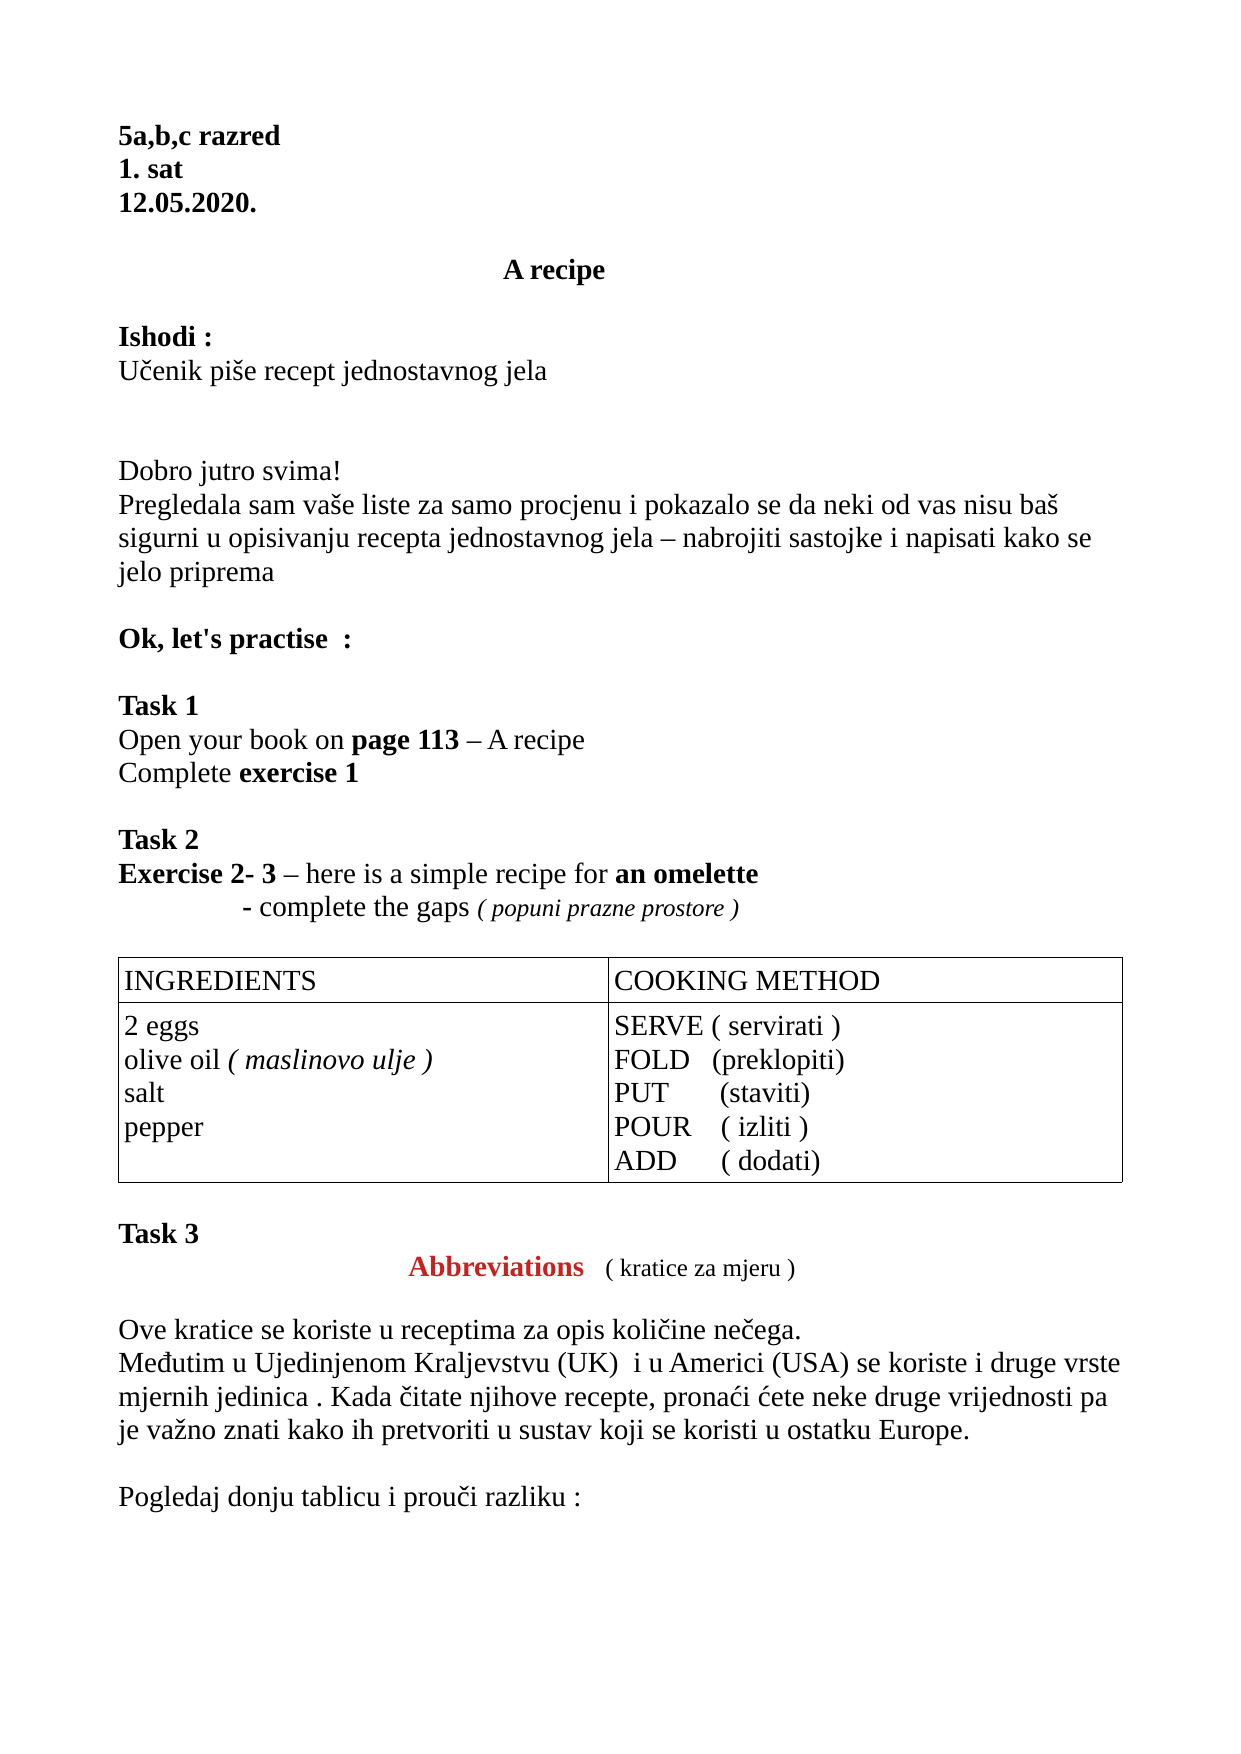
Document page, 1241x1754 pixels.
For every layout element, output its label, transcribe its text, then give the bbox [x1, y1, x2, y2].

table_header INGREDIENTS [119, 958, 608, 1002]
table_cell SERVE ( servirati ) FOLD (preklopiti) PUT (staviti) POUR ( izliti ) ADD ( dodati) [609, 1003, 1122, 1182]
text Exercise 2- 3 – here is a simple recipe for an omelette [118, 856, 1122, 889]
text 12.05.2020. [118, 185, 1122, 219]
table_cell 2 eggs olive oil ( maslinovo ulje ) salt pepper [119, 1003, 608, 1182]
text Abbreviations ( kratice za mjeru ) [118, 1249, 1122, 1283]
text Ok, let's practise : [118, 621, 1122, 655]
text Pregledala sam vaše liste za samo procjenu i pokazalo se da neki od vas nisu baš sigurni u opisivanju recepta jednostavnog jela – nabrojiti sastojke i napisati kako se jelo priprema [118, 487, 1122, 588]
text 5a,b,c razred [118, 118, 1122, 152]
text Pogledaj donju tablicu i prouči razliku : [118, 1479, 1122, 1513]
text Task 3 [118, 1216, 1122, 1249]
text Međutim u Ujedinjenom Kraljevstvu (UK) i u Americi (USA) se koriste i druge vrste mjernih jedinica . Kada čitate njihove recepte, pronaći ćete neke druge vrijednosti pa je važno znati kako ih pretvoriti u sustav koji se koristi u ostatku Europe. [118, 1345, 1122, 1446]
text Ishodi : [118, 319, 1122, 353]
text - complete the gaps ( popuni prazne prostore ) [118, 889, 1122, 923]
text Učenik piše recept jednostavnog jela [118, 353, 1122, 386]
text Complete exercise 1 [118, 755, 1122, 789]
text Open your book on page 113 – A recipe [118, 722, 1122, 755]
text Ove kratice se koriste u receptima za opis količine nečega. [118, 1312, 1122, 1345]
text Dobro jutro svima! [118, 453, 1122, 487]
text Task 1 [118, 688, 1122, 722]
text Task 2 [118, 822, 1122, 856]
table_header COOKING METHOD [609, 958, 1122, 1002]
text 1. sat [118, 152, 1122, 185]
text A recipe [118, 252, 1122, 286]
